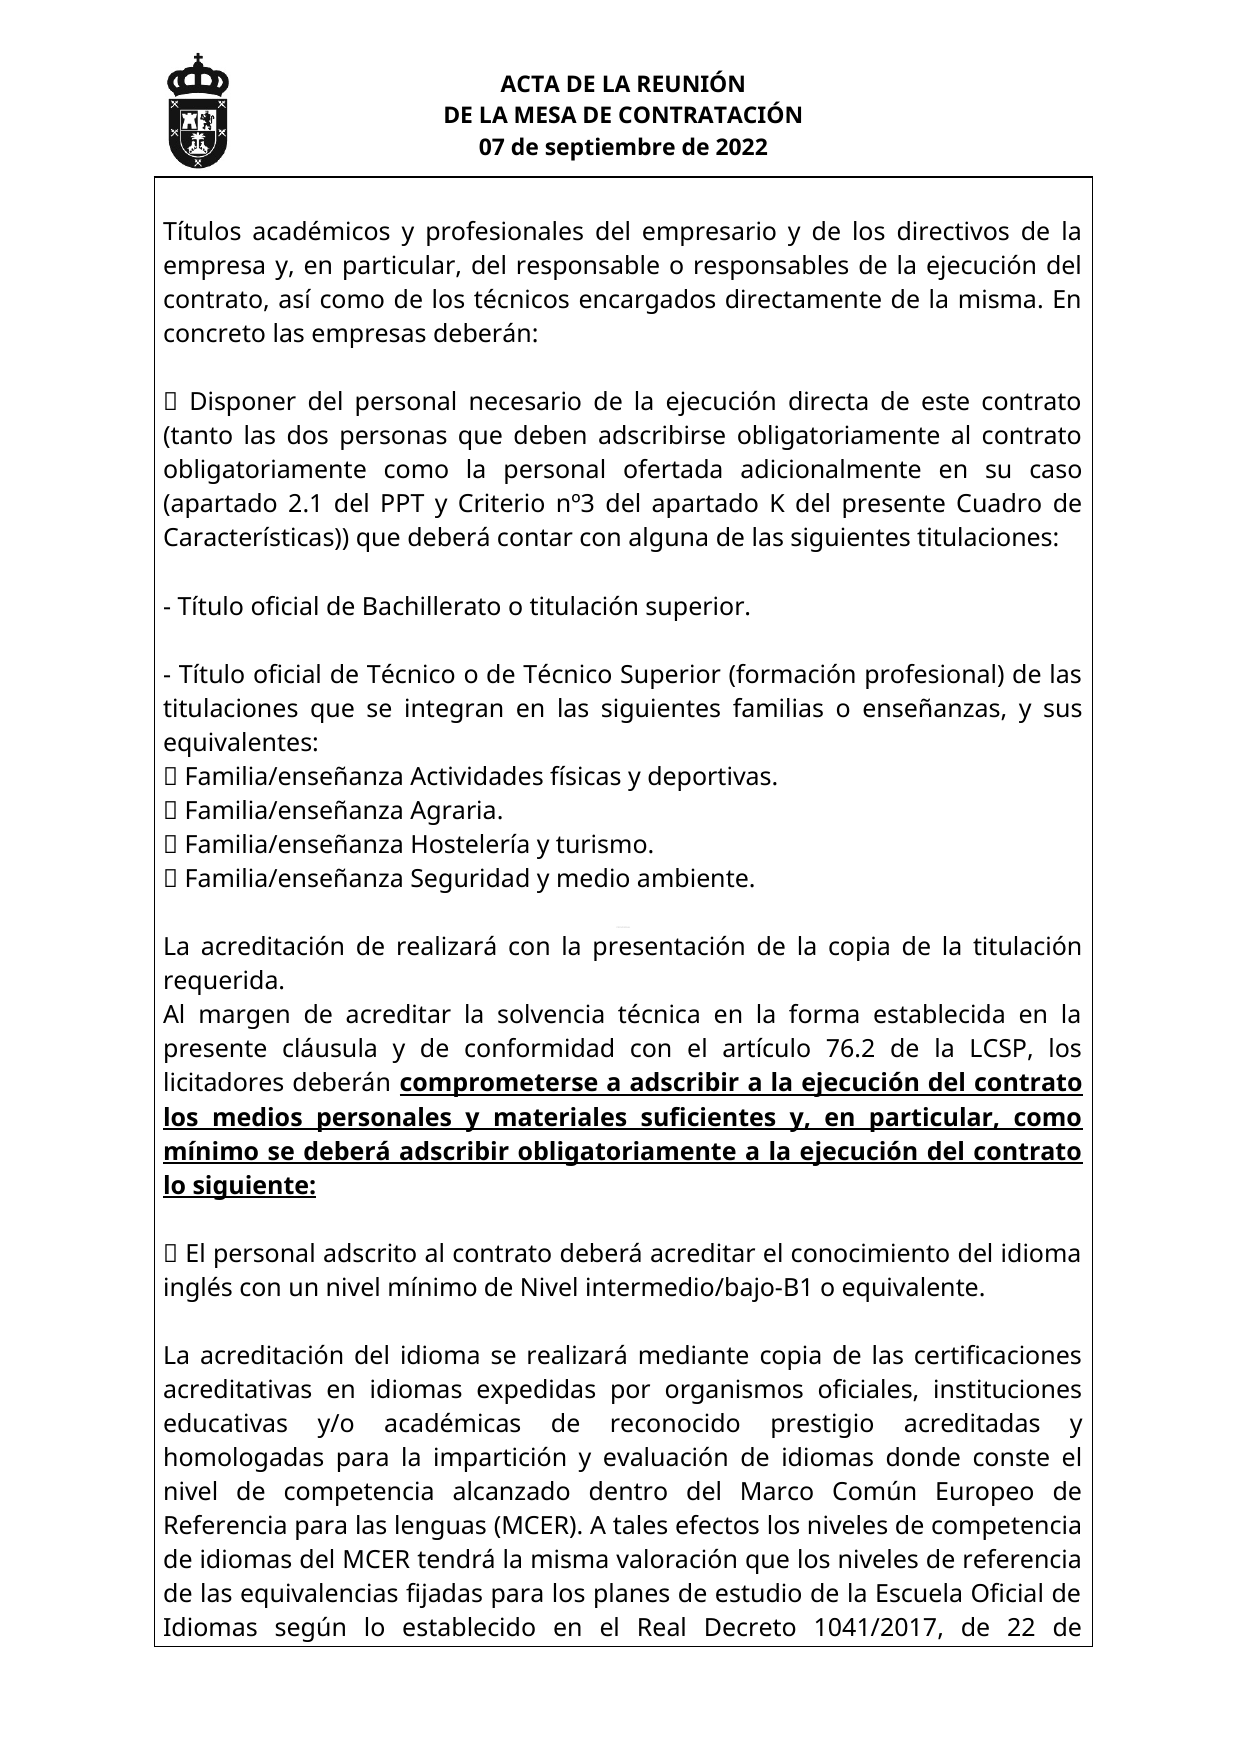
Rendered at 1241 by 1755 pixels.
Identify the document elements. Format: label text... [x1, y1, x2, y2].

text Al margen de acreditar la solvencia técnica en la forma establecida en la presente cláusula y de conformidad con el artículo 76.2 de la LCSP, los licitadores deberán comprometerse a adscribir a la ejecución del contrato los medios personales y materiales suficientes y, en particular, como mínimo se deberá adscribir obligatoriamente a la ejecución del contrato lo siguiente: [155, 994, 1092, 1201]
text  Familia/enseñanza Actividades físicas y deportivas. [155, 755, 1092, 789]
text  Disponer del personal necesario de la ejecución directa de este contrato (tanto las dos personas que deben adscribirse obligatoriamente al contrato obligatoriamente como la personal ofertada adicionalmente en su caso (apartado 2.1 del PPT y Criterio nº3 del apartado K del presente Cuadro de Características)) que deberá contar con alguna de las siguientes titulaciones: [155, 381, 1092, 554]
text Títulos académicos y profesionales del empresario y de los directivos de la empresa y, en particular, del responsable o responsables de la ejecución del contrato, así como de los técnicos encargados directamente de la misma. En concreto las empresas deberán: [155, 210, 1092, 350]
text  Familia/enseñanza Agraria. [155, 789, 1092, 823]
text  El personal adscrito al contrato deberá acreditar el conocimiento del idioma inglés con un nivel mínimo de Nivel intermedio/bajo-B1 o equivalente. [155, 1232, 1092, 1303]
text La acreditación del idioma se realizará mediante copia de las certificaciones acreditativas en idiomas expedidas por organismos oficiales, instituciones educativas y/o académicas de reconocido prestigio acreditadas y homologadas para la impartición y evaluación de idiomas donde conste el nivel de competencia alcanzado dentro del Marco Común Europeo de Referencia para las lenguas (MCER). A tales efectos los niveles de competencia de idiomas del MCER tendrá la misma valoración que los niveles de referencia de las equivalencias fijadas para los planes de estudio de la Escuela Oficial de Idiomas según lo establecido en el Real Decreto 1041/2017, de 22 de [155, 1334, 1092, 1646]
text - Título oficial de Técnico o de Técnico Superior (formación profesional) de las titulaciones que se integran en las siguientes familias o enseñanzas, y sus equivalentes: [155, 653, 1092, 755]
text - Título oficial de Bachillerato o titulación superior. [155, 585, 1092, 622]
text  Familia/enseñanza Seguridad y medio ambiente. [155, 858, 1092, 895]
picture [164, 50, 231, 171]
text La acreditación de realizará con la presentación de la copia de la titulación requerida. [155, 936, 1092, 994]
text  Familia/enseñanza Hostelería y turismo. [155, 823, 1092, 858]
